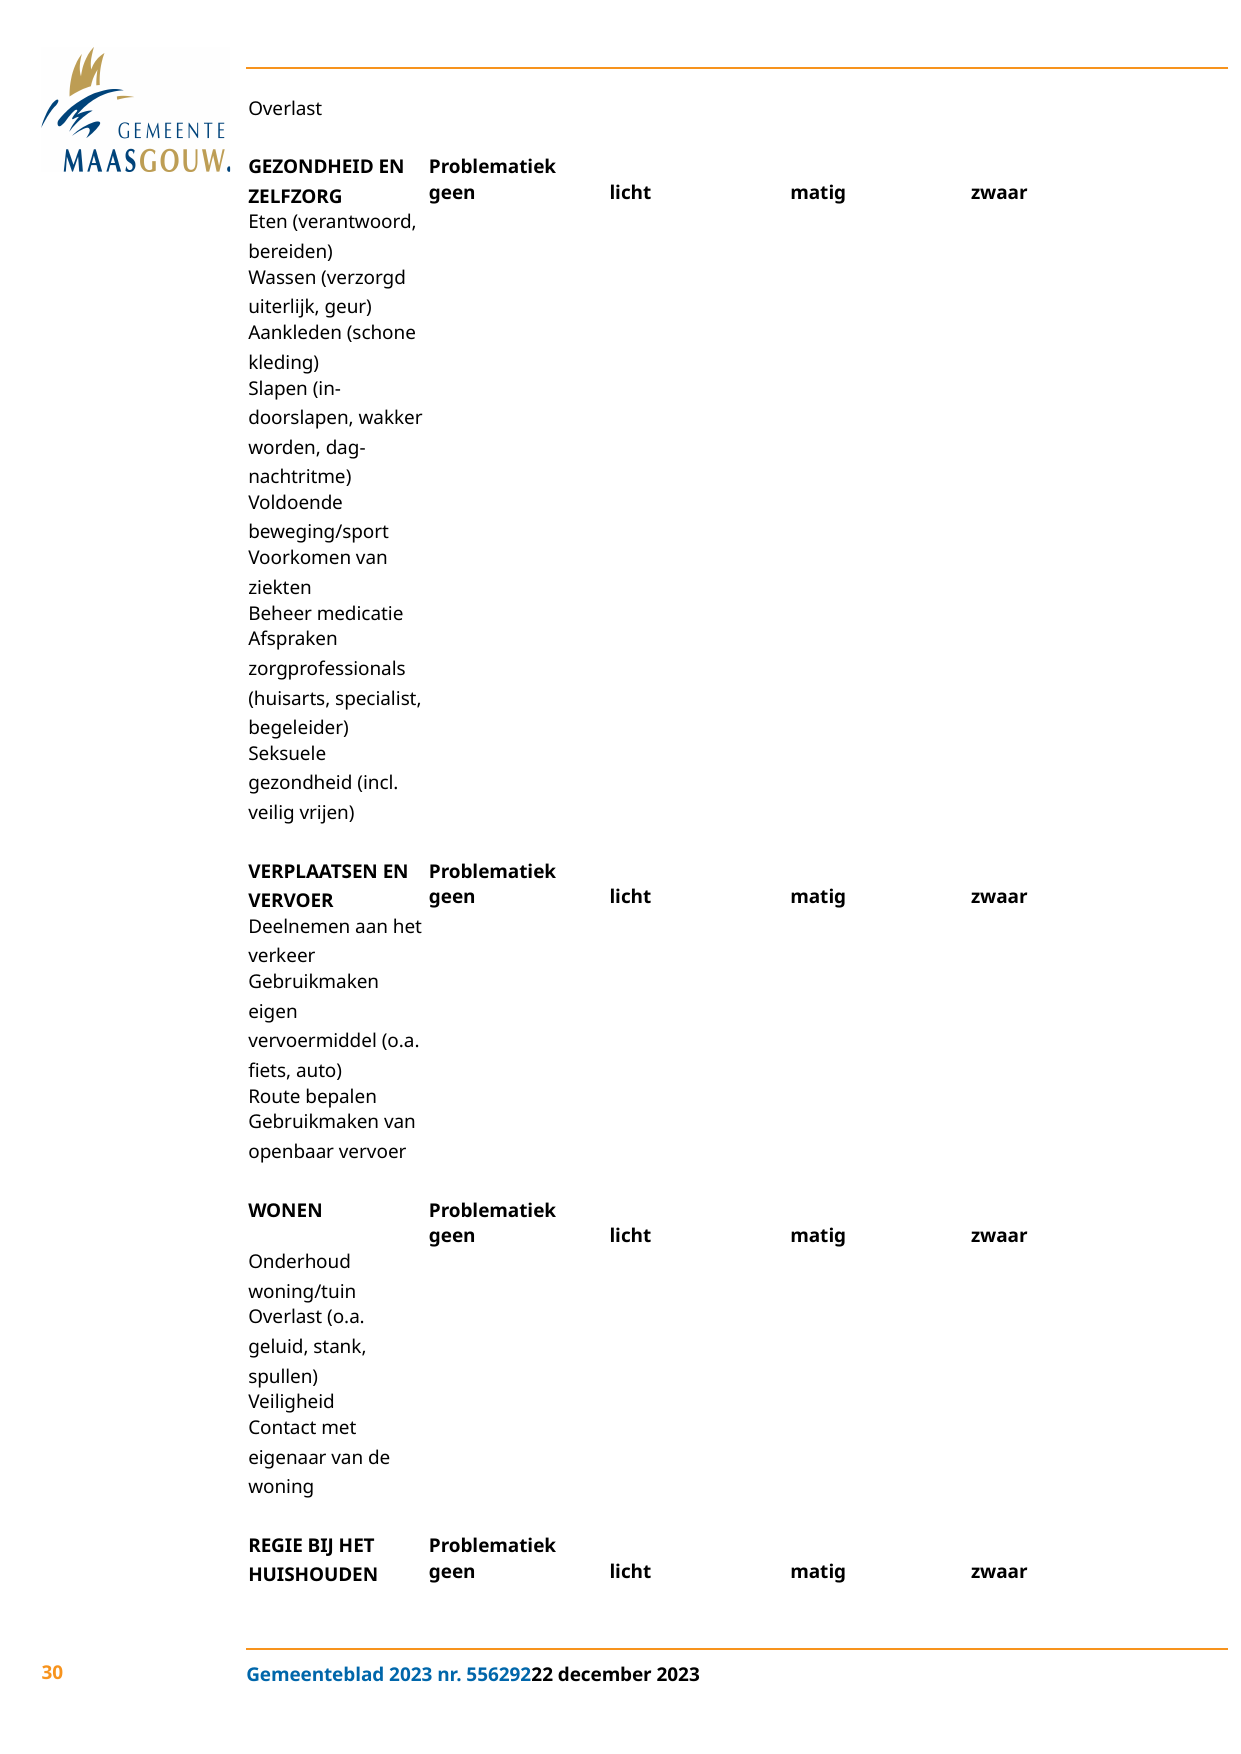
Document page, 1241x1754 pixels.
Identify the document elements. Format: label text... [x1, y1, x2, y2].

table_cell [971, 209, 1152, 264]
table_cell matig [790, 884, 971, 913]
table_cell [790, 1389, 971, 1414]
table_cell [609, 545, 790, 600]
table_header Problematiek [429, 154, 1152, 179]
table_cell [609, 1414, 790, 1499]
table_cell geen [429, 1223, 609, 1248]
table_cell matig [790, 179, 971, 209]
table_cell [971, 95, 1152, 121]
table_cell [790, 1109, 971, 1164]
table_cell zwaar [971, 884, 1152, 913]
table_cell [971, 1389, 1152, 1414]
table_cell [429, 600, 609, 626]
table_cell zwaar [971, 1558, 1152, 1587]
table_cell zwaar [971, 179, 1152, 209]
table_cell zwaar [971, 1223, 1152, 1248]
table_cell [429, 375, 609, 489]
table_cell [790, 1248, 971, 1304]
table_cell Voldoende beweging/sport [248, 489, 429, 544]
table_cell Beheer medicatie [248, 600, 429, 626]
table_cell [429, 740, 609, 825]
table_cell [609, 969, 790, 1083]
table_cell [790, 1304, 971, 1388]
table_cell [790, 740, 971, 825]
table_cell Slapen (in- doorslapen, wakker worden, dag-nachtritme) [248, 375, 429, 489]
table_cell geen [429, 884, 609, 913]
table_header GEZONDHEID EN ZELFZORG [248, 154, 429, 209]
table_cell [790, 913, 971, 968]
table_cell matig [790, 1223, 971, 1248]
table_cell [971, 969, 1152, 1083]
table_cell [790, 209, 971, 264]
table_cell [790, 600, 971, 626]
table_cell [609, 1304, 790, 1388]
table_cell [609, 1083, 790, 1109]
table_cell [790, 1083, 971, 1109]
table_cell Deelnemen aan het verkeer [248, 913, 429, 968]
table_cell [971, 913, 1152, 968]
table_cell [790, 319, 971, 375]
table_cell [790, 375, 971, 489]
table_cell Seksuele gezondheid (incl. veilig vrijen) [248, 740, 429, 825]
table_cell [609, 264, 790, 319]
picture [41, 47, 231, 172]
table_cell [971, 319, 1152, 375]
table_cell Wassen (verzorgd uiterlijk, geur) [248, 264, 429, 319]
table_cell geen [429, 1558, 609, 1587]
table_cell [609, 1109, 790, 1164]
table_cell licht [609, 179, 790, 209]
table_cell [790, 95, 971, 121]
table_cell [429, 489, 609, 544]
table_cell [609, 319, 790, 375]
table_cell Overlast [248, 95, 429, 121]
table_cell [609, 740, 790, 825]
table_cell Veiligheid [248, 1389, 429, 1414]
table_cell [609, 209, 790, 264]
table_cell matig [790, 1558, 971, 1587]
table_cell [429, 95, 609, 121]
table_cell [429, 913, 609, 968]
table_cell licht [609, 1223, 790, 1248]
table_cell [971, 1083, 1152, 1109]
table_cell [971, 264, 1152, 319]
table_cell Overlast (o.a. geluid, stank, spullen) [248, 1304, 429, 1388]
table_cell Afspraken zorgprofessionals (huisarts, specialist, begeleider) [248, 626, 429, 740]
table_cell [790, 1414, 971, 1499]
table_header VERPLAATSEN EN VERVOER [248, 858, 429, 913]
table_cell [971, 626, 1152, 740]
table_cell [429, 264, 609, 319]
table_cell [609, 375, 790, 489]
table_cell [429, 319, 609, 375]
table_cell [429, 1248, 609, 1304]
table_cell geen [429, 179, 609, 209]
table_cell [609, 1389, 790, 1414]
table_cell [609, 626, 790, 740]
table_cell Contact met eigenaar van de woning [248, 1414, 429, 1499]
table_cell [790, 264, 971, 319]
table_cell licht [609, 1558, 790, 1587]
table_cell Aankleden (schone kleding) [248, 319, 429, 375]
table_cell Onderhoud woning/tuin [248, 1248, 429, 1304]
table_cell [609, 95, 790, 121]
table_cell [971, 489, 1152, 544]
table_cell [971, 600, 1152, 626]
table_cell [429, 1414, 609, 1499]
table_cell Route bepalen [248, 1083, 429, 1109]
table_cell [429, 545, 609, 600]
table_cell [790, 545, 971, 600]
table_cell [429, 209, 609, 264]
table_cell [429, 626, 609, 740]
table_cell [790, 626, 971, 740]
table_cell [429, 1083, 609, 1109]
table_cell [429, 1389, 609, 1414]
table_cell [971, 1414, 1152, 1499]
table_cell Eten (verantwoord, bereiden) [248, 209, 429, 264]
table_cell [429, 1109, 609, 1164]
table_cell Gebruikmaken eigen vervoermiddel (o.a. fiets, auto) [248, 969, 429, 1083]
table_header REGIE BIJ HET HUISHOUDEN [248, 1532, 429, 1587]
table_cell [609, 1248, 790, 1304]
table_cell [971, 1109, 1152, 1164]
table_cell [429, 1304, 609, 1388]
table_cell Gebruikmaken van openbaar vervoer [248, 1109, 429, 1164]
table_cell [609, 600, 790, 626]
table_cell [790, 489, 971, 544]
table_cell [429, 969, 609, 1083]
table_cell [971, 740, 1152, 825]
table_cell [971, 1304, 1152, 1388]
table_cell [609, 913, 790, 968]
table_header Problematiek [429, 1532, 1152, 1558]
table_header Problematiek [429, 1197, 1152, 1223]
table_cell [971, 1248, 1152, 1304]
table_cell Voorkomen van ziekten [248, 545, 429, 600]
table_cell licht [609, 884, 790, 913]
table_cell [790, 969, 971, 1083]
table_cell [971, 375, 1152, 489]
table_header Problematiek [429, 858, 1152, 883]
table_cell [609, 489, 790, 544]
table_header WONEN [248, 1197, 429, 1248]
table_cell [971, 545, 1152, 600]
